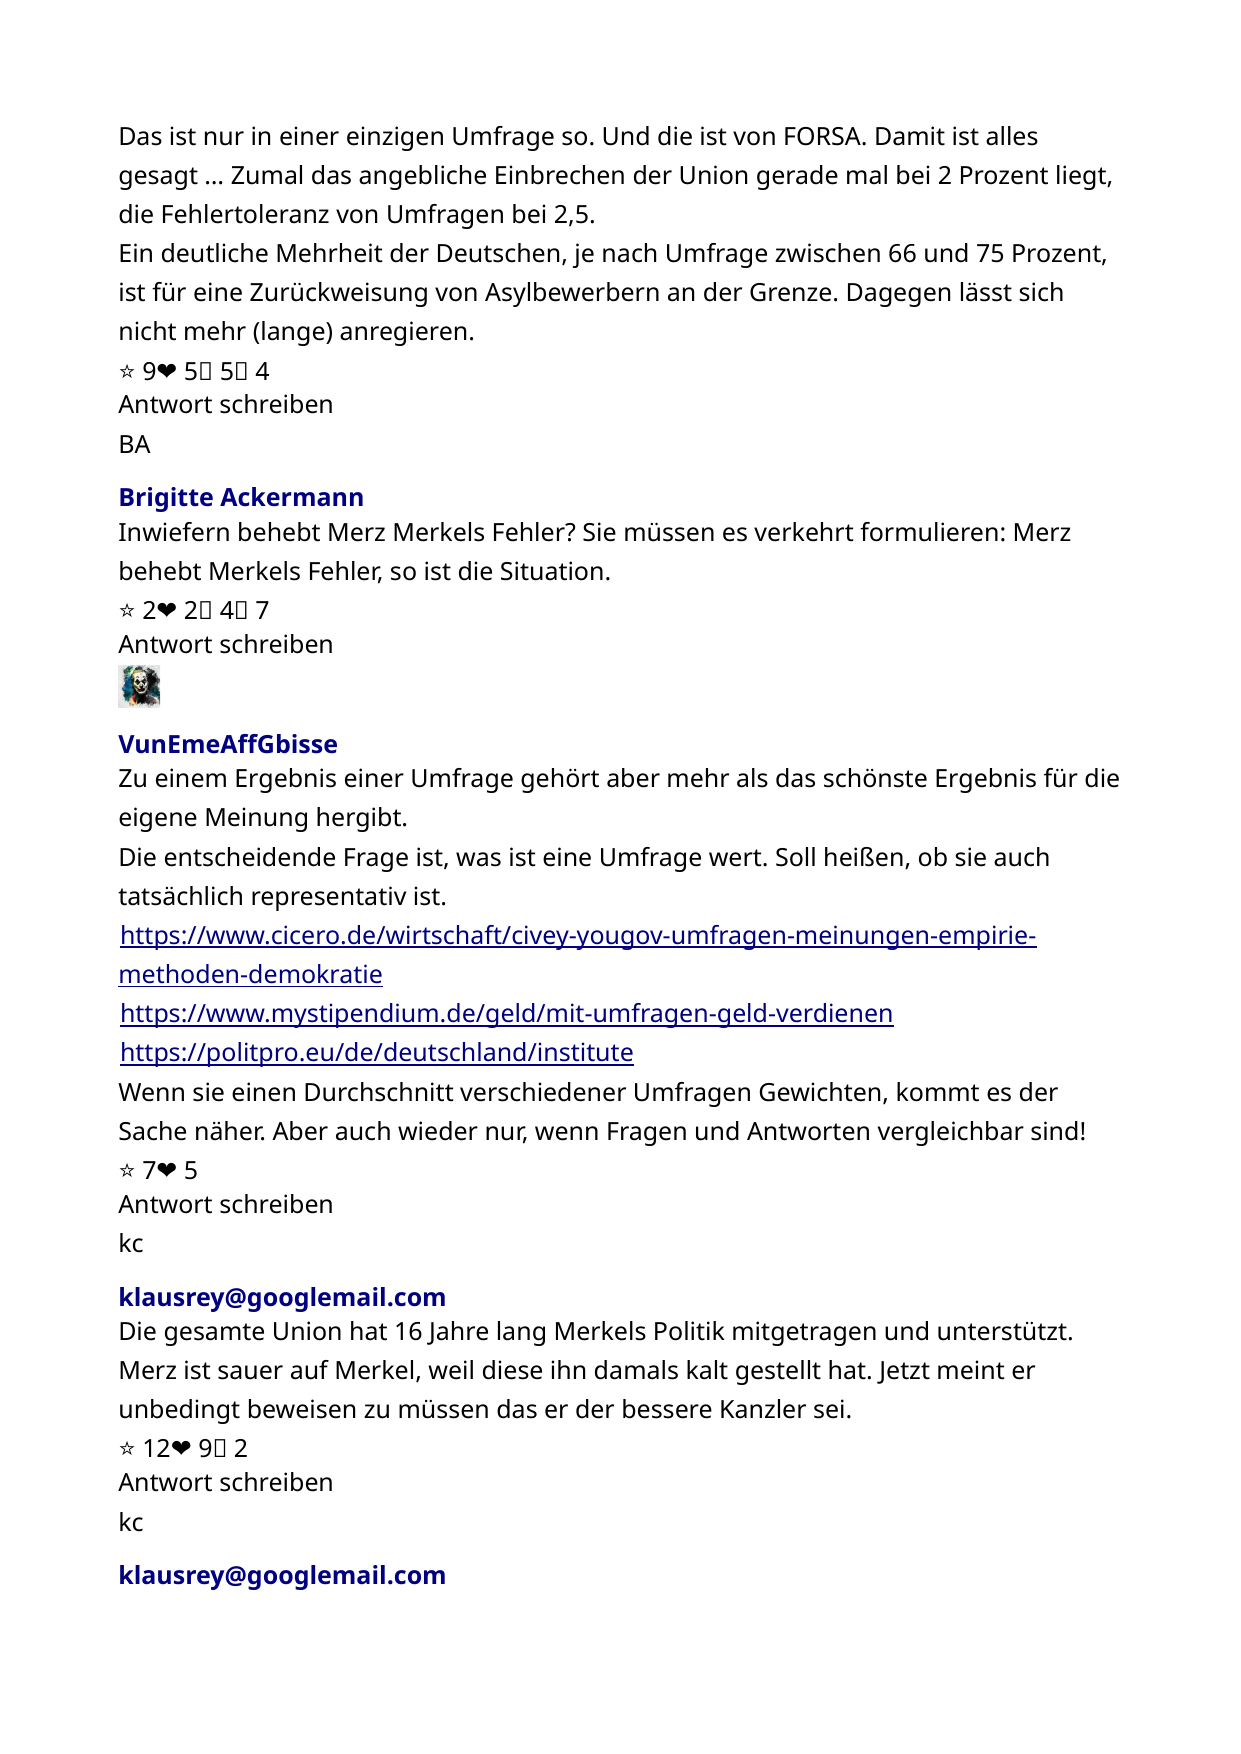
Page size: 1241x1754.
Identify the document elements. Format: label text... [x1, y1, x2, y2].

subtitle klausrey@googlemail.com [118, 1279, 1122, 1313]
text BA [118, 426, 1122, 460]
text https://www.cicero.de/wirtschaft/civey-yougov-umfragen-meinungen-empirie-methoden-demokratie [118, 917, 1122, 991]
text ⭐️ 2❤️ 2🙁 4🤨 7 [118, 592, 1122, 627]
text Antwort schreiben [118, 1465, 1122, 1499]
text ⭐️ 12❤️ 9🤨 2 [118, 1431, 1122, 1465]
text kc [118, 1226, 1122, 1260]
text Das ist nur in einer einzigen Umfrage so. Und die ist von FORSA. Damit ist alles gesagt … Zumal das angebliche Einbrechen der Union gerade mal bei 2 Prozent liegt, die Fehlertoleranz von Umfragen bei 2,5. [118, 118, 1122, 231]
text Wenn sie einen Durchschnitt verschiedener Umfragen Gewichten, kommt es der Sache näher. Aber auch wieder nur, wenn Fragen und Antworten vergleichbar sind! [118, 1074, 1122, 1147]
text Antwort schreiben [118, 1187, 1122, 1221]
text Die gesamte Union hat 16 Jahre lang Merkels Politik mitgetragen und unterstützt. [118, 1313, 1122, 1348]
text Zu einem Ergebnis einer Umfrage gehört aber mehr als das schönste Ergebnis für die eigene Meinung hergibt. [118, 761, 1122, 834]
subtitle VunEmeAffGbisse [118, 727, 1122, 761]
picture [118, 665, 161, 708]
subtitle klausrey@googlemail.com [118, 1558, 1122, 1592]
text Ein deutliche Mehrheit der Deutschen, je nach Umfrage zwischen 66 und 75 Prozent, ist für eine Zurückweisung von Asylbewerbern an der Grenze. Dagegen lässt sich nicht mehr (lange) anregieren. [118, 236, 1122, 348]
text ⭐️ 9❤️ 5🙁 5🤨 4 [118, 353, 1122, 387]
text https://www.mystipendium.de/geld/mit-umfragen-geld-verdienen [118, 996, 1122, 1030]
subtitle Brigitte Ackermann [118, 480, 1122, 514]
text Die entscheidende Frage ist, was ist eine Umfrage wert. Soll heißen, ob sie auch tatsächlich representativ ist. [118, 839, 1122, 912]
text ⭐️ 7❤️ 5 [118, 1152, 1122, 1187]
text https://politpro.eu/de/deutschland/institute [118, 1035, 1122, 1069]
text Merz ist sauer auf Merkel, weil diese ihn damals kalt gestellt hat. Jetzt meint er unbedingt beweisen zu müssen das er der bessere Kanzler sei. [118, 1353, 1122, 1426]
text Antwort schreiben [118, 627, 1122, 661]
text Antwort schreiben [118, 387, 1122, 421]
text Inwiefern behebt Merz Merkels Fehler? Sie müssen es verkehrt formulieren: Merz behebt Merkels Fehler, so ist die Situation. [118, 514, 1122, 587]
text kc [118, 1504, 1122, 1538]
